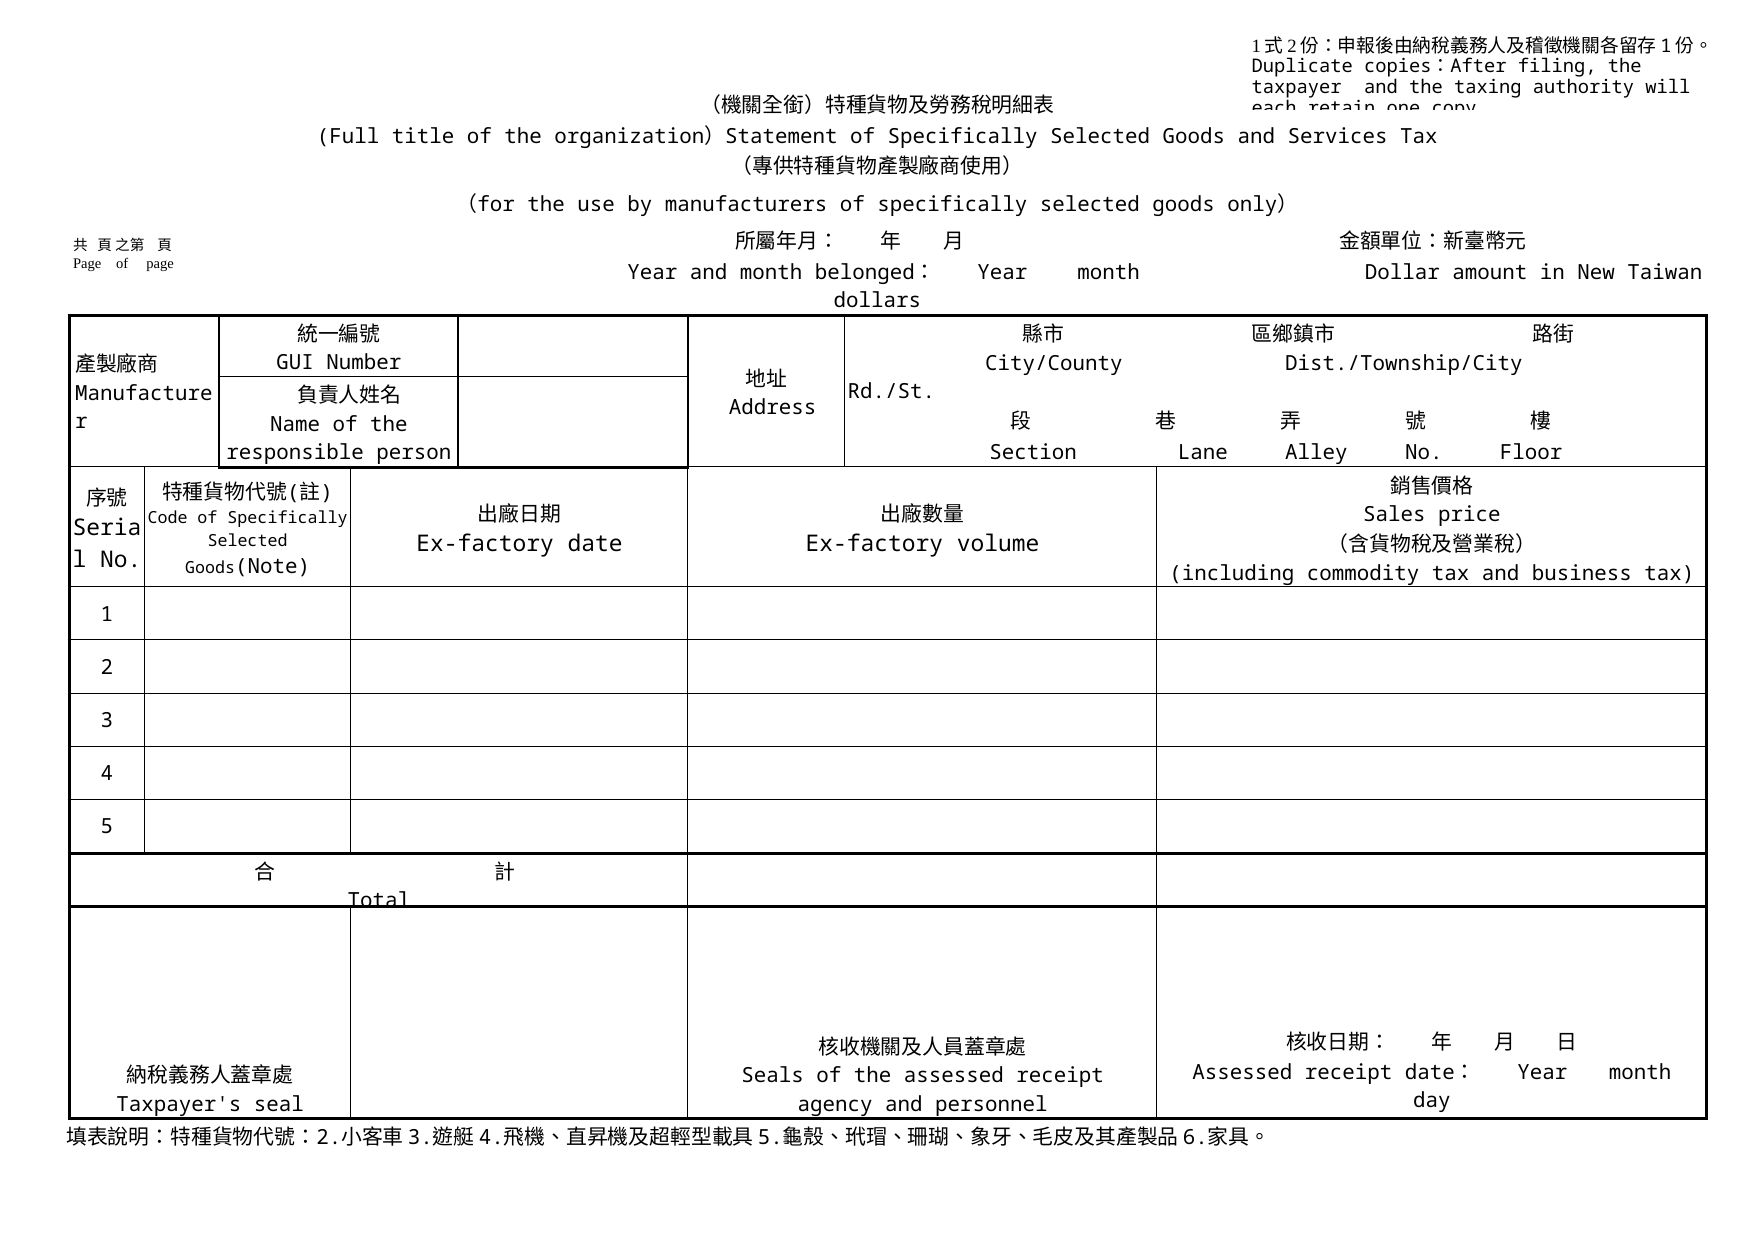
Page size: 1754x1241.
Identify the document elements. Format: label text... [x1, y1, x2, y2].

text (Full title of the organization）Statement of Specifically Selected Goods and Services Tax [47, 119, 1707, 149]
table_cell 1 [71, 587, 144, 639]
table_header [57, 314, 68, 376]
table_cell [57, 693, 68, 746]
table_cell [688, 800, 1156, 852]
table_cell 4 [71, 747, 144, 799]
text Year and month belonged： Year month Dollar amount in New Taiwan dollars [47, 255, 1707, 314]
table_cell 5 [71, 800, 144, 852]
table_cell [351, 747, 687, 799]
table_cell [1157, 694, 1705, 746]
table_cell [57, 905, 68, 1117]
table_cell [1157, 800, 1705, 852]
table_cell [1157, 640, 1705, 692]
table_cell [688, 747, 1156, 799]
table_cell [145, 694, 350, 746]
table_cell [57, 639, 68, 692]
table_cell 2 [71, 640, 144, 692]
table_cell [351, 640, 687, 692]
table_cell 銷售價格 Sales price （含貨物稅及營業稅） (including commodity tax and business tax) [1157, 467, 1705, 586]
text Duplicate copies：After filing, the taxpayer and the taxing authority will each retain one copy. [1251, 56, 1704, 109]
text （機關全銜）特種貨物及勞務稅明細表 [47, 89, 1707, 119]
table_cell [351, 694, 687, 746]
table_cell 核收機關及人員蓋章處 Seals of the assessed receipt agency and personnel [688, 908, 1156, 1117]
table_cell 合 計 Total [71, 855, 687, 905]
table_cell 核收日期： 年 月 日 Assessed receipt date： Year month day [1157, 908, 1705, 1117]
table_cell 3 [71, 694, 144, 746]
table_cell [145, 587, 350, 639]
table_cell [57, 746, 68, 799]
text 填表說明：特種貨物代號：2.小客車3.遊艇4.飛機、直昇機及超輕型載具5.龜殼、玳瑁、珊瑚、象牙、毛皮及其產製品6.家具。 [66, 1120, 1707, 1151]
table_cell [57, 799, 68, 852]
text （專供特種貨物產製廠商使用） [47, 149, 1707, 179]
text 所屬年月： 年 月 金額單位：新臺幣元 [47, 225, 1707, 255]
table_cell 出廠日期 Ex-factory date [351, 469, 687, 586]
table_cell 特種貨物代號(註) Code of Specifically Selected Goods(Note) [145, 467, 350, 586]
table_cell [57, 376, 68, 466]
table_cell [688, 694, 1156, 746]
table_cell [351, 908, 687, 1117]
table_cell [57, 586, 68, 639]
table_header 地址 Address [689, 317, 844, 466]
table_header 統一編號 GUI Number [220, 317, 457, 376]
table_cell [459, 377, 687, 466]
table_header 產製廠商 Manufacturer [71, 317, 218, 466]
table_cell [351, 800, 687, 852]
table_cell [688, 855, 1156, 905]
table_cell [1157, 747, 1705, 799]
table_header 縣市 區鄉鎮市 路街 City/County Dist./Township/City Rd./St. 段 巷 弄 號 樓 Section Lane Alley No. Floor [845, 317, 1705, 466]
table_cell [688, 587, 1156, 639]
table_cell [145, 747, 350, 799]
table_header [459, 317, 687, 376]
table_cell [1157, 855, 1705, 905]
table_cell [145, 800, 350, 852]
table_cell [351, 587, 687, 639]
table_cell [1157, 587, 1705, 639]
text 1式2份：申報後由納稅義務人及稽徵機關各留存1份。 [1251, 35, 1704, 56]
table_cell [57, 852, 68, 905]
table_cell 負責人姓名 Name of the responsible person [220, 377, 457, 466]
text （for the use by manufacturers of specifically selected goods only） [47, 187, 1707, 217]
table_cell 序號Serial No. [71, 467, 144, 586]
table_cell 出廠數量 Ex-factory volume [688, 467, 1156, 586]
table_cell [688, 640, 1156, 692]
table_cell 納稅義務人蓋章處 Taxpayer's seal [71, 908, 350, 1117]
table_cell [145, 640, 350, 692]
table_cell [57, 466, 68, 586]
